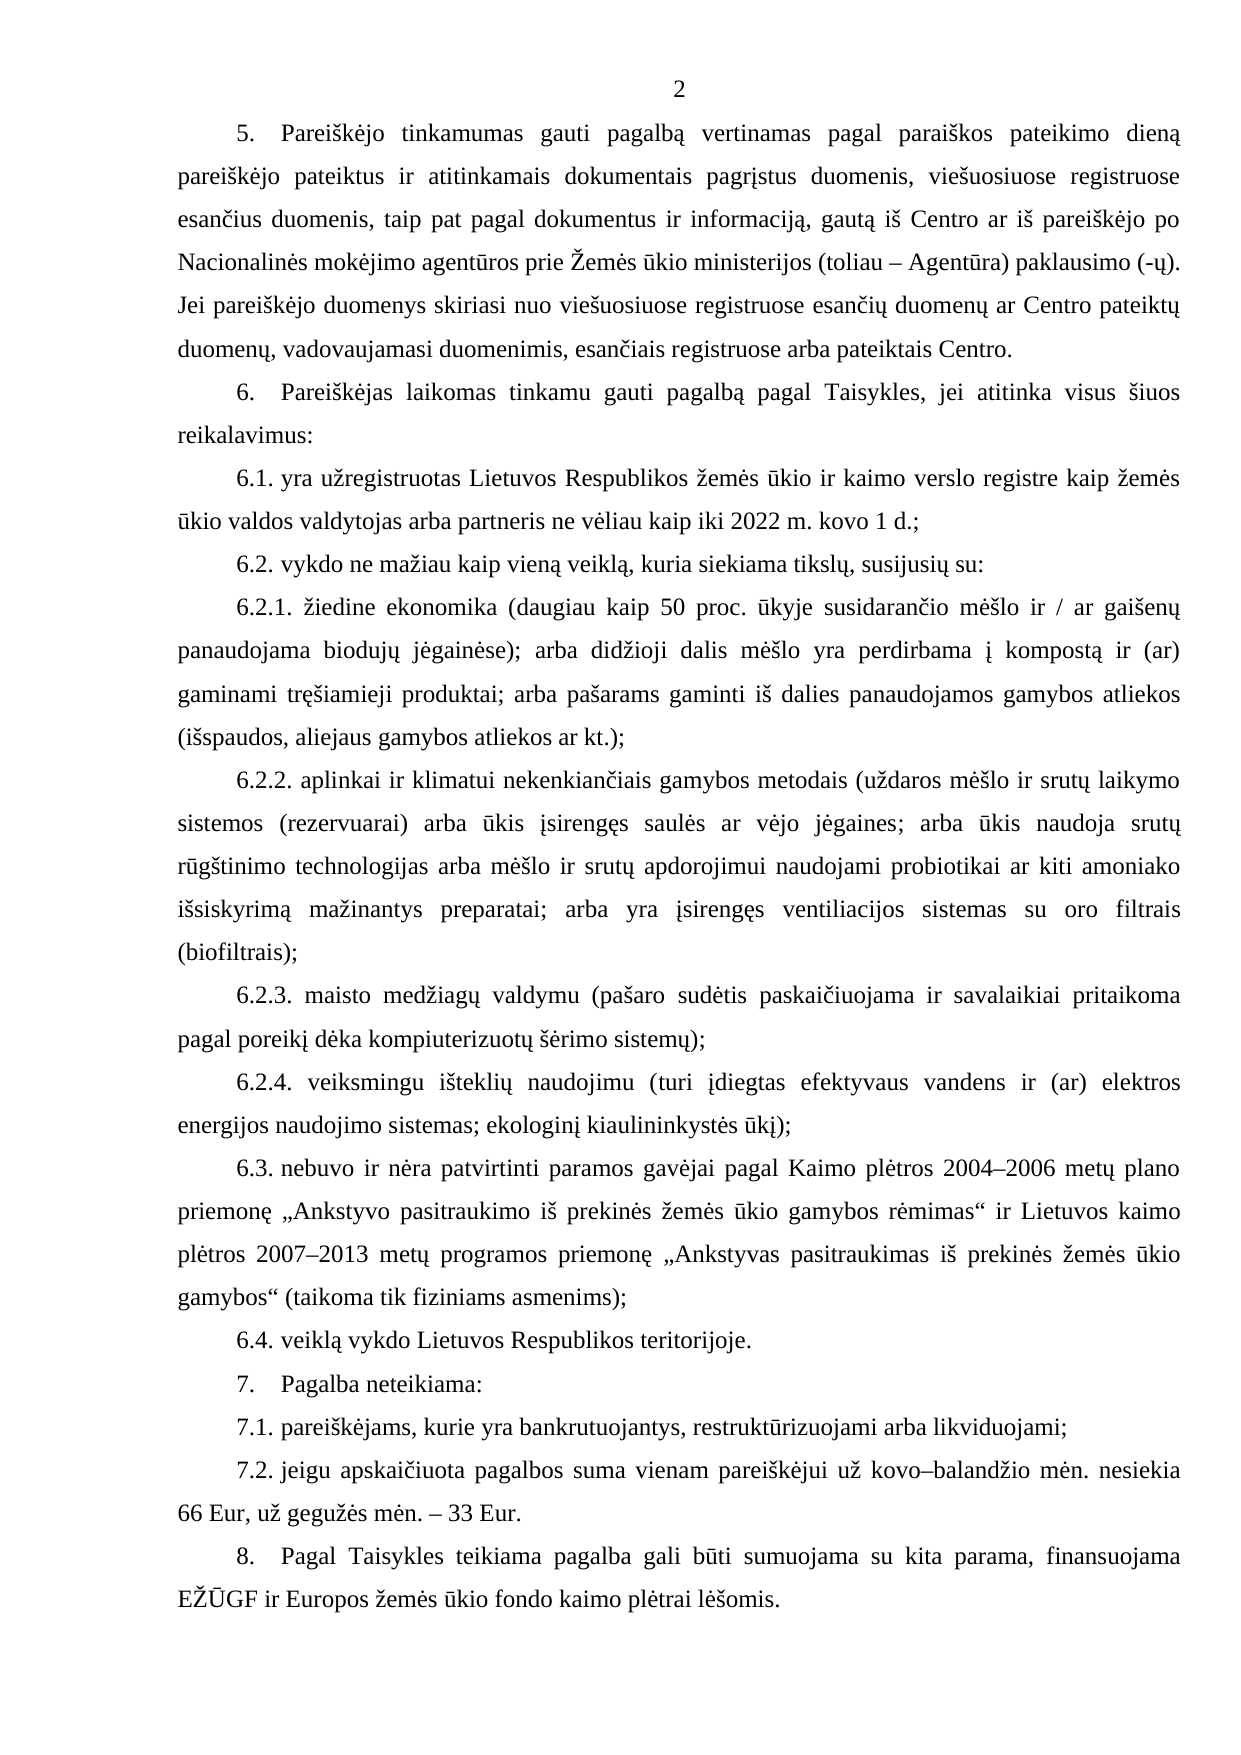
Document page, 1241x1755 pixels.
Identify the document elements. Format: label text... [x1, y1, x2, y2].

text 7. Pagalba neteikiama: [177, 1369, 1181, 1397]
text 6. Pareiškėjas laikomas tinkamu gauti pagalbą pagal Taisykles, jei atitinka visus šiuos reikalavimus: [177, 377, 1181, 449]
text 8. Pagal Taisykles teikiama pagalba gali būti sumuojama su kita parama, finansuojama EŽŪGF ir Europos žemės ūkio fondo kaimo plėtrai lėšomis. [177, 1541, 1181, 1613]
text 6.4. veiklą vykdo Lietuvos Respublikos teritorijoje. [177, 1326, 1181, 1354]
text 6.2. vykdo ne mažiau kaip vieną veiklą, kuria siekiama tikslų, susijusių su: [177, 549, 1181, 578]
text 6.3. nebuvo ir nėra patvirtinti paramos gavėjai pagal Kaimo plėtros 2004–2006 metų plano priemonę „Ankstyvo pasitraukimo iš prekinės žemės ūkio gamybos rėmimas“ ir Lietuvos kaimo plėtros 2007–2013 metų programos priemonę „Ankstyvas pasitraukimas iš prekinės žemės ūkio gamybos“ (taikoma tik fiziniams asmenims); [177, 1153, 1181, 1311]
text 6.1. yra užregistruotas Lietuvos Respublikos žemės ūkio ir kaimo verslo registre kaip žemės ūkio valdos valdytojas arba partneris ne vėliau kaip iki 2022 m. kovo 1 d.; [177, 463, 1181, 535]
text 6.2.2. aplinkai ir klimatui nekenkiančiais gamybos metodais (uždaros mėšlo ir srutų laikymo sistemos (rezervuarai) arba ūkis įsirengęs saulės ar vėjo jėgaines; arba ūkis naudoja srutų rūgštinimo technologijas arba mėšlo ir srutų apdorojimui naudojami probiotikai ar kiti amoniako išsiskyrimą mažinantys preparatai; arba yra įsirengęs ventiliacijos sistemas su oro filtrais (biofiltrais); [177, 765, 1181, 966]
text 6.2.4. veiksmingu išteklių naudojimu (turi įdiegtas efektyvaus vandens ir (ar) elektros energijos naudojimo sistemas; ekologinį kiaulininkystės ūkį); [177, 1067, 1181, 1139]
text 5. Pareiškėjo tinkamumas gauti pagalbą vertinamas pagal paraiškos pateikimo dieną pareiškėjo pateiktus ir atitinkamais dokumentais pagrįstus duomenis, viešuosiuose registruose esančius duomenis, taip pat pagal dokumentus ir informaciją, gautą iš Centro ar iš pareiškėjo po Nacionalinės mokėjimo agentūros prie Žemės ūkio ministerijos (toliau – Agentūra) paklausimo (-ų). Jei pareiškėjo duomenys skiriasi nuo viešuosiuose registruose esančių duomenų ar Centro pateiktų duomenų, vadovaujamasi duomenimis, esančiais registruose arba pateiktais Centro. [177, 118, 1181, 362]
text 7.2. jeigu apskaičiuota pagalbos suma vienam pareiškėjui už kovo–balandžio mėn. nesiekia 66 Eur, už gegužės mėn. – 33 Eur. [177, 1455, 1181, 1527]
text 7.1. pareiškėjams, kurie yra bankrutuojantys, restruktūrizuojami arba likviduojami; [177, 1412, 1181, 1441]
text 6.2.1. žiedine ekonomika (daugiau kaip 50 proc. ūkyje susidarančio mėšlo ir / ar gaišenų panaudojama biodujų jėgainėse); arba didžioji dalis mėšlo yra perdirbama į kompostą ir (ar) gaminami tręšiamieji produktai; arba pašarams gaminti iš dalies panaudojamos gamybos atliekos (išspaudos, aliejaus gamybos atliekos ar kt.); [177, 592, 1181, 751]
text 6.2.3. maisto medžiagų valdymu (pašaro sudėtis paskaičiuojama ir savalaikiai pritaikoma pagal poreikį dėka kompiuterizuotų šėrimo sistemų); [177, 981, 1181, 1052]
